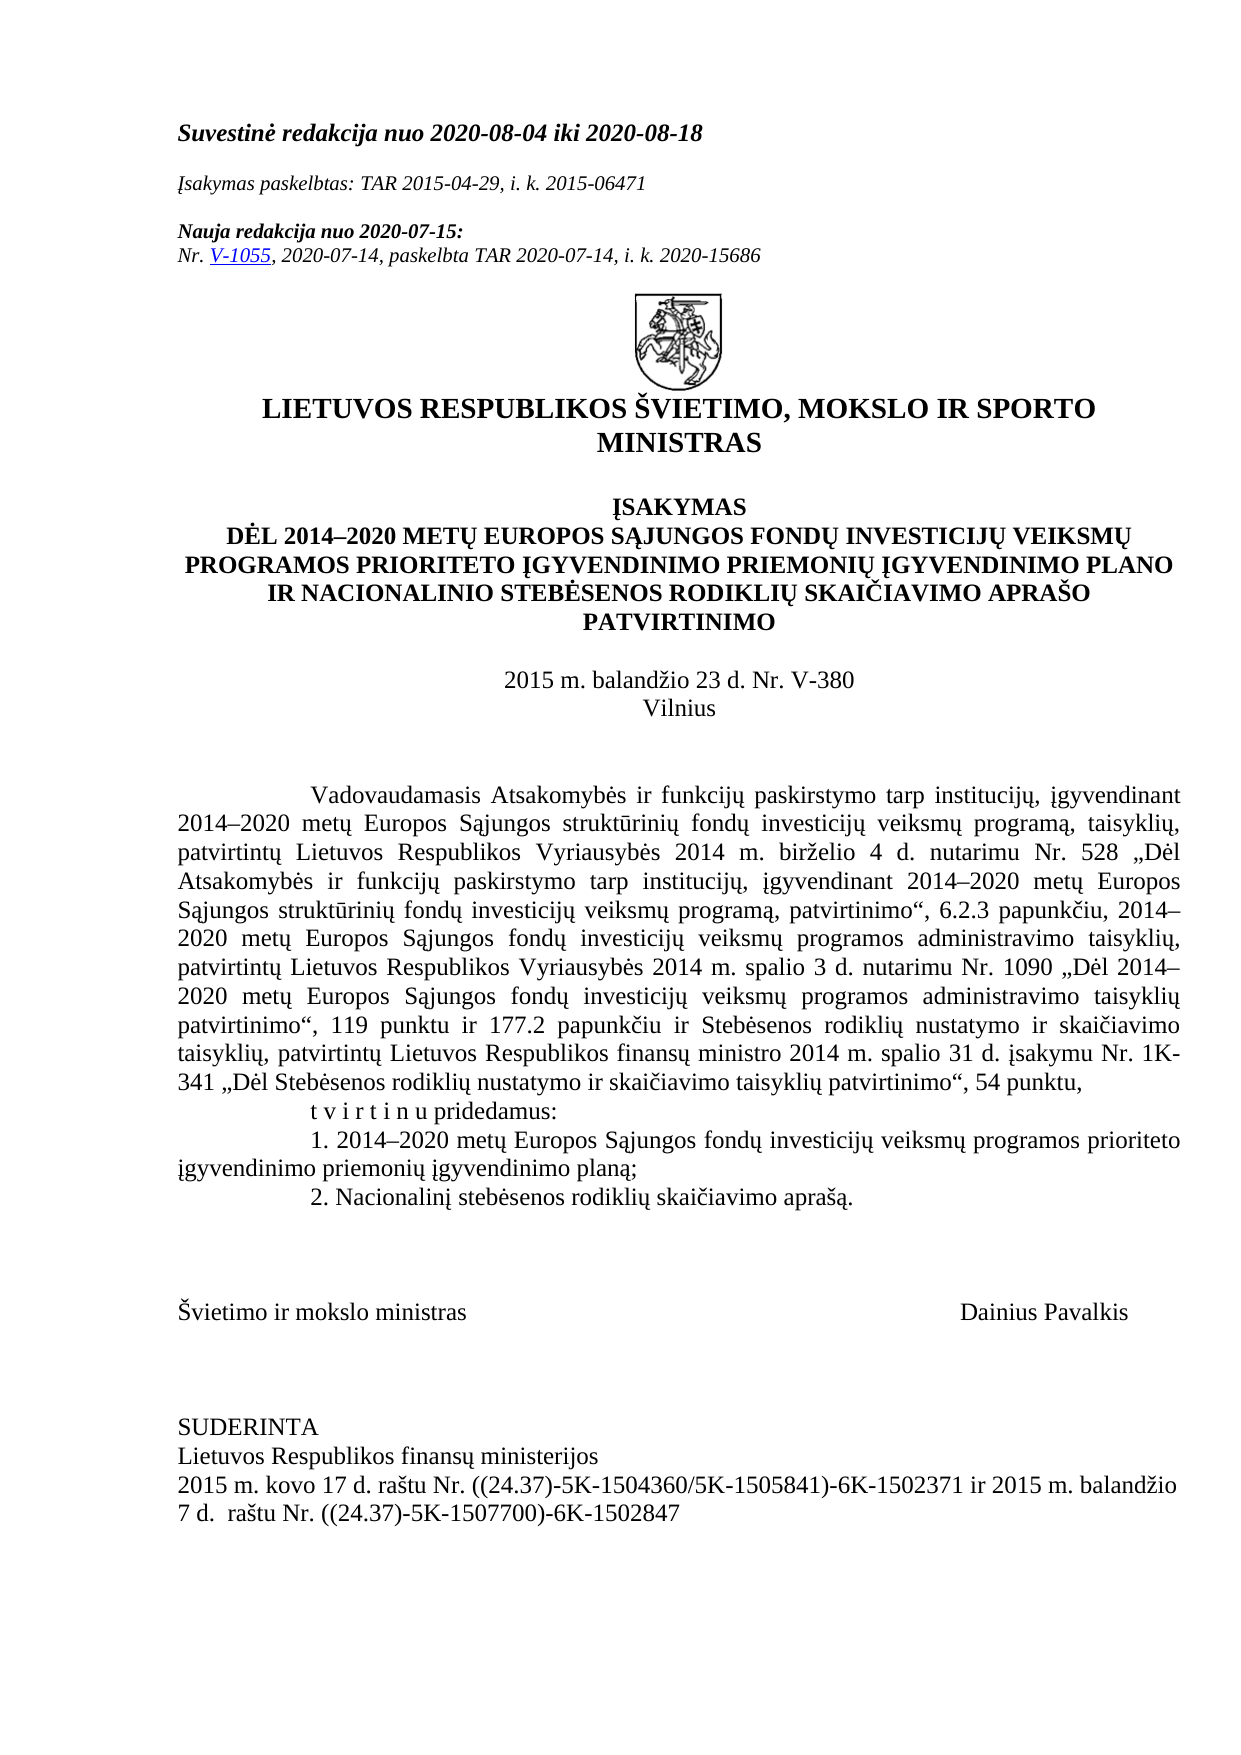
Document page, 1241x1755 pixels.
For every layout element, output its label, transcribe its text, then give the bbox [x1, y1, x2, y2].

text Vadovaudamasis Atsakomybės ir funkcijų paskirstymo tarp institucijų, įgyvendinant 2014–2020 metų Europos Sąjungos struktūrinių fondų investicijų veiksmų programą, taisyklių, patvirtintų Lietuvos Respublikos Vyriausybės 2014 m. birželio 4 d. nutarimu Nr. 528 „Dėl Atsakomybės ir funkcijų paskirstymo tarp institucijų, įgyvendinant 2014–2020 metų Europos Sąjungos struktūrinių fondų investicijų veiksmų programą, patvirtinimo“, 6.2.3 papunkčiu, 2014–2020 metų Europos Sąjungos fondų investicijų veiksmų programos administravimo taisyklių, patvirtintų Lietuvos Respublikos Vyriausybės 2014 m. spalio 3 d. nutarimu Nr. 1090 „Dėl 2014–2020 metų Europos Sąjungos fondų investicijų veiksmų programos administravimo taisyklių patvirtinimo“, 119 punktu ir 177.2 papunkčiu ir Stebėsenos rodiklių nustatymo ir skaičiavimo taisyklių, patvirtintų Lietuvos Respublikos finansų ministro 2014 m. spalio 31 d. įsakymu Nr. 1K-341 „Dėl Stebėsenos rodiklių nustatymo ir skaičiavimo taisyklių patvirtinimo“, 54 punktu, [177, 780, 1181, 1096]
text Nauja redakcija nuo 2020-07-15: [177, 219, 1181, 243]
text Vilnius [177, 693, 1181, 722]
text Švietimo ir mokslo ministras Dainius Pavalkis [177, 1297, 1181, 1326]
text Suvestinė redakcija nuo 2020-08-04 iki 2020-08-18 [177, 118, 1181, 147]
text DĖL 2014–2020 METŲ EUROPOS SĄJUNGOS FONDŲ INVESTICIJŲ VEIKSMŲ PROGRAMOS PRIORITETO ĮGYVENDINIMO PRIEMONIŲ ĮGYVENDINIMO PLANO IR NACIONALINIO STEBĖSENOS RODIKLIŲ SKAIČIAVIMO APRAŠO PATVIRTINIMO [177, 521, 1181, 636]
text 2015 m. balandžio 23 d. Nr. V-380 [177, 665, 1181, 693]
text 2015 m. kovo 17 d. raštu Nr. ((24.37)-5K-1504360/5K-1505841)-6K-1502371 ir 2015 m. balandžio 7 d. raštu Nr. ((24.37)-5K-1507700)-6K-1502847 [177, 1470, 1181, 1527]
text Nr. V-1055, 2020-07-14, paskelbta TAR 2020-07-14, i. k. 2020-15686 [177, 243, 1181, 267]
text LIETUVOS RESPUBLIKOS ŠVIETIMO, MOKSLO IR SPORTO MINISTRAS [177, 392, 1181, 459]
text 2. Nacionalinį stebėsenos rodiklių skaičiavimo aprašą. [177, 1182, 1181, 1211]
text Lietuvos Respublikos finansų ministerijos [177, 1441, 1181, 1470]
text 1. 2014–2020 metų Europos Sąjungos fondų investicijų veiksmų programos prioriteto įgyvendinimo priemonių įgyvendinimo planą; [177, 1125, 1181, 1182]
text Įsakymas paskelbtas: TAR 2015-04-29, i. k. 2015-06471 [177, 171, 1181, 195]
text t v i r t i n u pridedamus: [177, 1096, 1181, 1125]
text ĮSAKYMAS [177, 492, 1181, 521]
text SUDERINTA [177, 1412, 1181, 1441]
